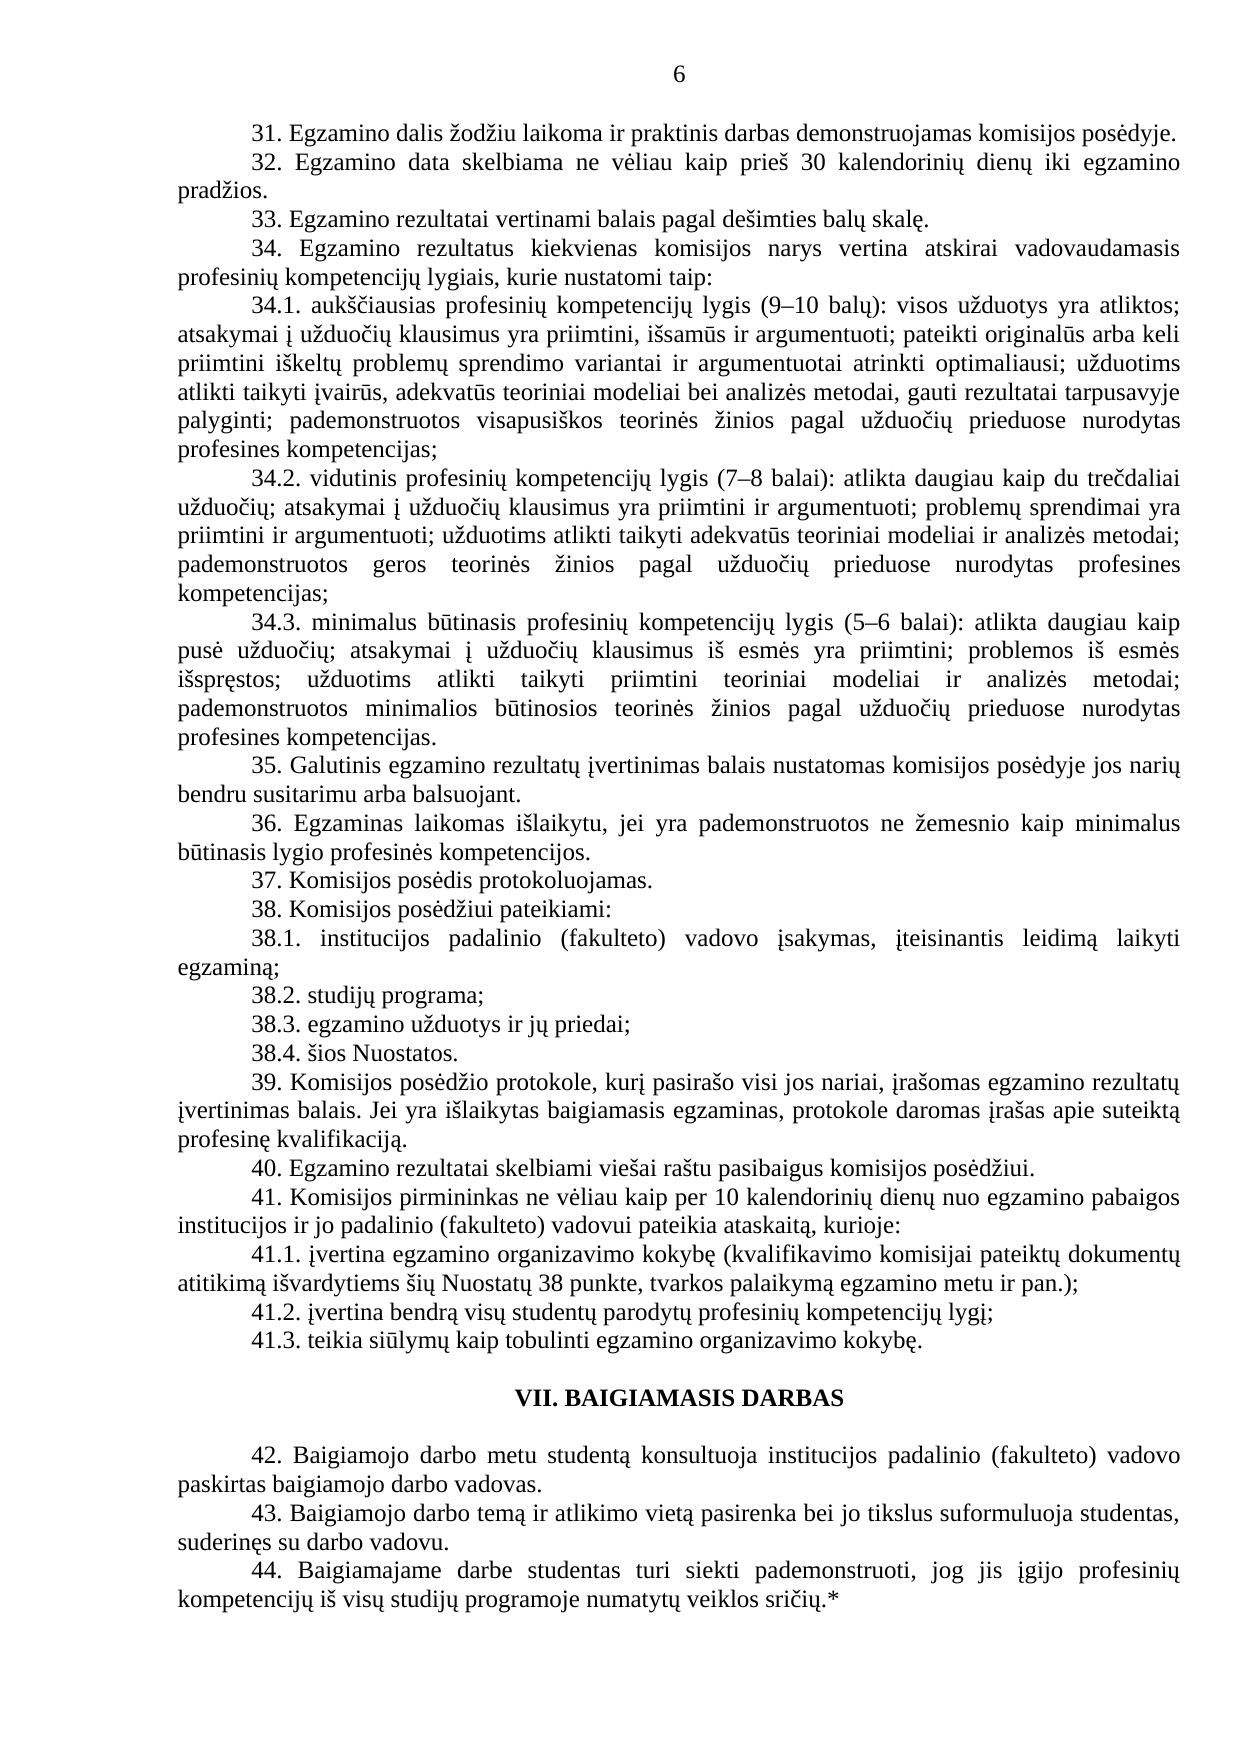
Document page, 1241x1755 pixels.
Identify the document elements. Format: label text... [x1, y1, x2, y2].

text 33. Egzamino rezultatai vertinami balais pagal dešimties balų skalę. [177, 204, 1181, 233]
text 34.1. aukščiausias profesinių kompetencijų lygis (9–10 balų): visos užduotys yra atliktos; atsakymai į užduočių klausimus yra priimtini, išsamūs ir argumentuoti; pateikti originalūs arba keli priimtini iškeltų problemų sprendimo variantai ir argumentuotai atrinkti optimaliausi; užduotims atlikti taikyti įvairūs, adekvatūs teoriniai modeliai bei analizės metodai, gauti rezultatai tarpusavyje palyginti; pademonstruotos visapusiškos teorinės žinios pagal užduočių prieduose nurodytas profesines kompetencijas; [177, 291, 1181, 463]
text 40. Egzamino rezultatai skelbiami viešai raštu pasibaigus komisijos posėdžiui. [177, 1153, 1181, 1182]
text 41.3. teikia siūlymų kaip tobulinti egzamino organizavimo kokybę. [177, 1326, 1181, 1354]
text 34. Egzamino rezultatus kiekvienas komisijos narys vertina atskirai vadovaudamasis profesinių kompetencijų lygiais, kurie nustatomi taip: [177, 233, 1181, 291]
text 34.3. minimalus būtinasis profesinių kompetencijų lygis (5–6 balai): atlikta daugiau kaip pusė užduočių; atsakymai į užduočių klausimus iš esmės yra priimtini; problemos iš esmės išspręstos; užduotims atlikti taikyti priimtini teoriniai modeliai ir analizės metodai; pademonstruotos minimalios būtinosios teorinės žinios pagal užduočių prieduose nurodytas profesines kompetencijas. [177, 607, 1181, 751]
text 37. Komisijos posėdis protokoluojamas. [177, 866, 1181, 894]
text 44. Baigiamajame darbe studentas turi siekti pademonstruoti, jog jis įgijo profesinių kompetencijų iš visų studijų programoje numatytų veiklos sričių.* [177, 1556, 1181, 1613]
text 38. Komisijos posėdžiui pateikiami: [177, 894, 1181, 923]
text 36. Egzaminas laikomas išlaikytu, jei yra pademonstruotos ne žemesnio kaip minimalus būtinasis lygio profesinės kompetencijos. [177, 808, 1181, 866]
text 41. Komisijos pirmininkas ne vėliau kaip per 10 kalendorinių dienų nuo egzamino pabaigos institucijos ir jo padalinio (fakulteto) vadovui pateikia ataskaitą, kurioje: [177, 1182, 1181, 1239]
text 41.1. įvertina egzamino organizavimo kokybę (kvalifikavimo komisijai pateiktų dokumentų atitikimą išvardytiems šių Nuostatų 38 punkte, tvarkos palaikymą egzamino metu ir pan.); [177, 1239, 1181, 1297]
text 43. Baigiamojo darbo temą ir atlikimo vietą pasirenka bei jo tikslus suformuluoja studentas, suderinęs su darbo vadovu. [177, 1498, 1181, 1556]
text VII. Baigiamasis darbas [177, 1383, 1181, 1412]
text 41.2. įvertina bendrą visų studentų parodytų profesinių kompetencijų lygį; [177, 1297, 1181, 1326]
text 31. Egzamino dalis žodžiu laikoma ir praktinis darbas demonstruojamas komisijos posėdyje. [177, 118, 1181, 147]
text 42. Baigiamojo darbo metu studentą konsultuoja institucijos padalinio (fakulteto) vadovo paskirtas baigiamojo darbo vadovas. [177, 1441, 1181, 1498]
text 39. Komisijos posėdžio protokole, kurį pasirašo visi jos nariai, įrašomas egzamino rezultatų įvertinimas balais. Jei yra išlaikytas baigiamasis egzaminas, protokole daromas įrašas apie suteiktą profesinę kvalifikaciją. [177, 1067, 1181, 1153]
text 38.4. šios Nuostatos. [177, 1038, 1181, 1067]
text 35. Galutinis egzamino rezultatų įvertinimas balais nustatomas komisijos posėdyje jos narių bendru susitarimu arba balsuojant. [177, 751, 1181, 808]
text 34.2. vidutinis profesinių kompetencijų lygis (7–8 balai): atlikta daugiau kaip du trečdaliai užduočių; atsakymai į užduočių klausimus yra priimtini ir argumentuoti; problemų sprendimai yra priimtini ir argumentuoti; užduotims atlikti taikyti adekvatūs teoriniai modeliai ir analizės metodai; pademonstruotos geros teorinės žinios pagal užduočių prieduose nurodytas profesines kompetencijas; [177, 463, 1181, 607]
text 38.1. institucijos padalinio (fakulteto) vadovo įsakymas, įteisinantis leidimą laikyti egzaminą; [177, 923, 1181, 981]
text 32. Egzamino data skelbiama ne vėliau kaip prieš 30 kalendorinių dienų iki egzamino pradžios. [177, 147, 1181, 204]
text 38.2. studijų programa; [177, 981, 1181, 1009]
text 38.3. egzamino užduotys ir jų priedai; [177, 1009, 1181, 1038]
